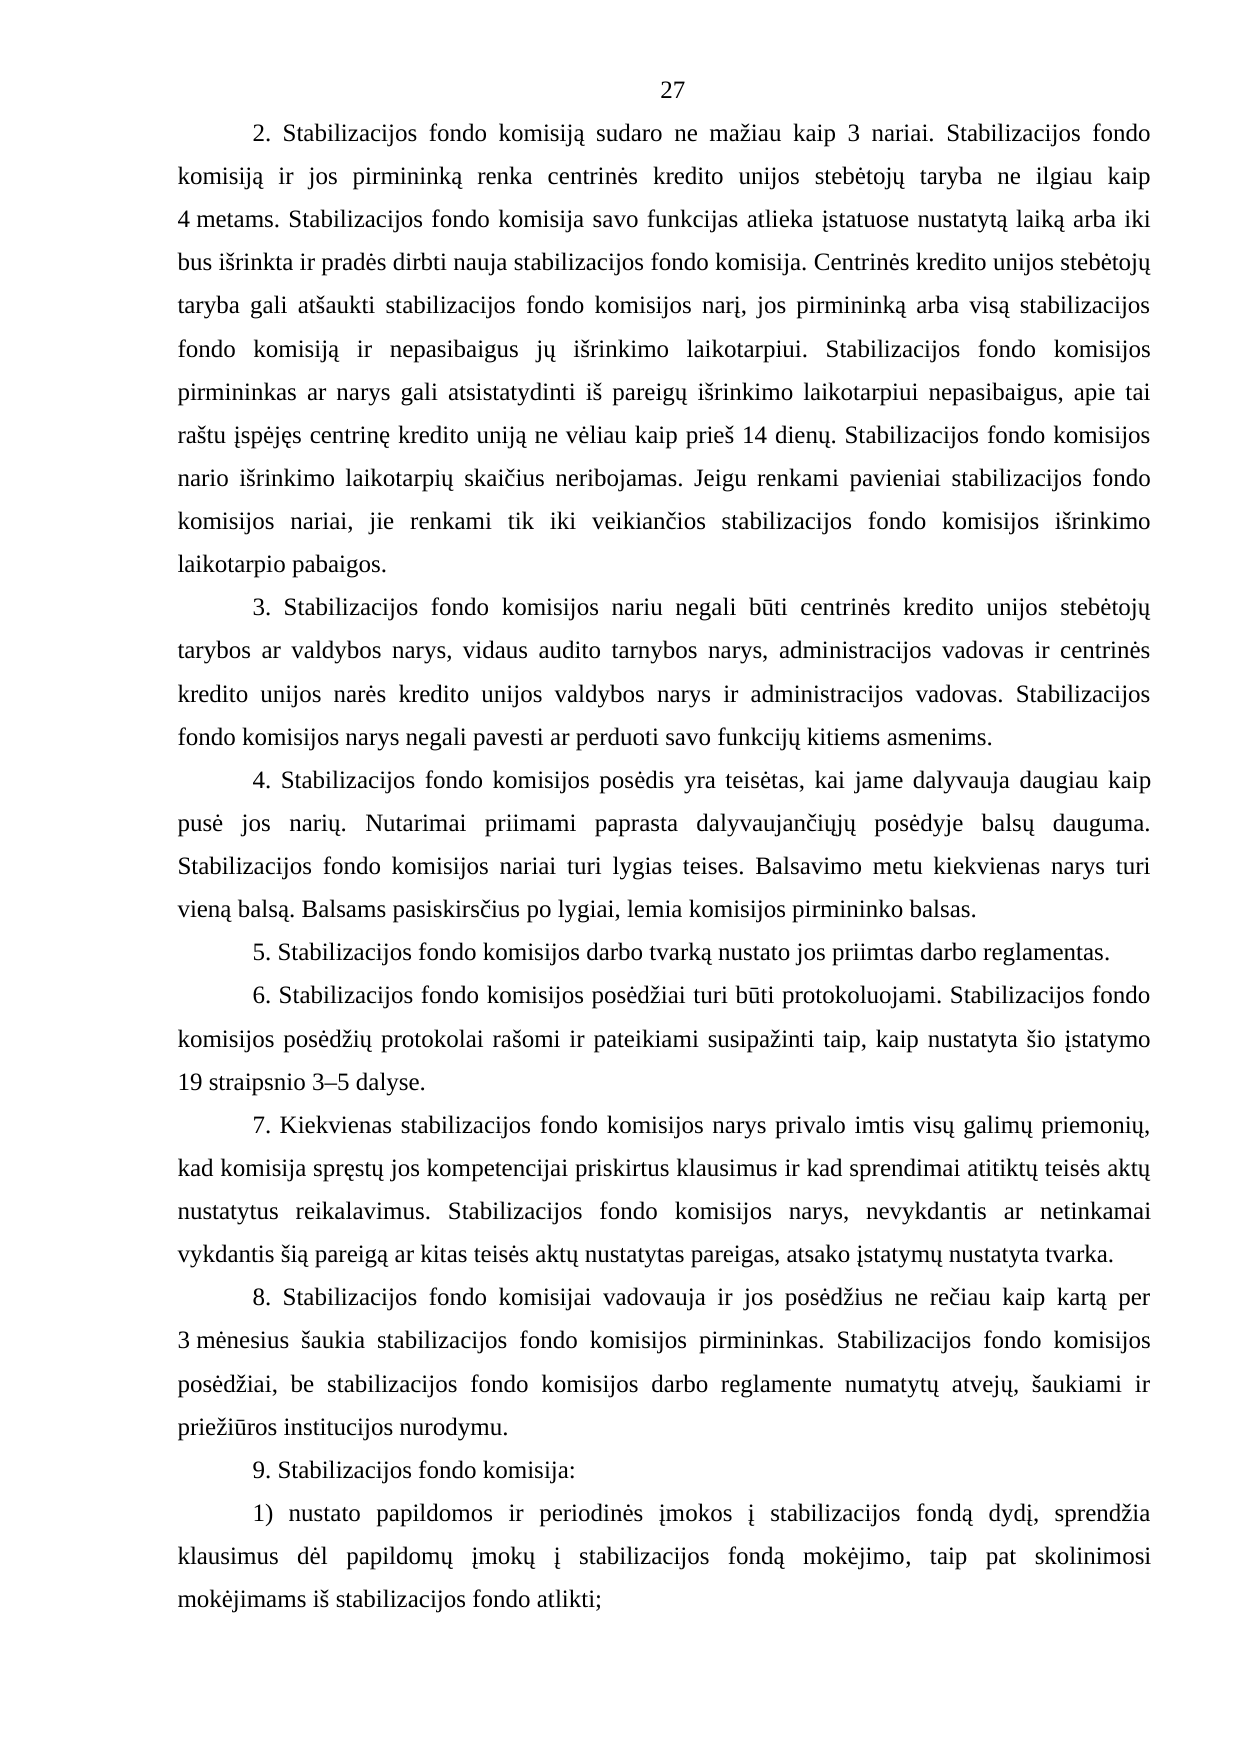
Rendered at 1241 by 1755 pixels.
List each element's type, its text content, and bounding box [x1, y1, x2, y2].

text 4. Stabilizacijos fondo komisijos posėdis yra teisėtas, kai jame dalyvauja daugiau kaip pusė jos narių. Nutarimai priimami paprasta dalyvaujančiųjų posėdyje balsų dauguma. Stabilizacijos fondo komisijos nariai turi lygias teises. Balsavimo metu kiekvienas narys turi vieną balsą. Balsams pasiskirsčius po lygiai, lemia komisijos pirmininko balsas. [177, 765, 1152, 923]
text 6. Stabilizacijos fondo komisijos posėdžiai turi būti protokoluojami. Stabilizacijos fondo komisijos posėdžių protokolai rašomi ir pateikiami susipažinti taip, kaip nustatyta šio įstatymo 19 straipsnio 3–5 dalyse. [177, 981, 1152, 1096]
text 1) nustato papildomos ir periodinės įmokos į stabilizacijos fondą dydį, sprendžia klausimus dėl papildomų įmokų į stabilizacijos fondą mokėjimo, taip pat skolinimosi mokėjimams iš stabilizacijos fondo atlikti; [177, 1498, 1152, 1613]
text 9. Stabilizacijos fondo komisija: [177, 1455, 1152, 1484]
text 7. Kiekvienas stabilizacijos fondo komisijos narys privalo imtis visų galimų priemonių, kad komisija spręstų jos kompetencijai priskirtus klausimus ir kad sprendimai atitiktų teisės aktų nustatytus reikalavimus. Stabilizacijos fondo komisijos narys, nevykdantis ar netinkamai vykdantis šią pareigą ar kitas teisės aktų nustatytas pareigas, atsako įstatymų nustatyta tvarka. [177, 1110, 1152, 1268]
text 2. Stabilizacijos fondo komisiją sudaro ne mažiau kaip 3 nariai. Stabilizacijos fondo komisiją ir jos pirmininką renka centrinės kredito unijos stebėtojų taryba ne ilgiau kaip 4 metams. Stabilizacijos fondo komisija savo funkcijas atlieka įstatuose nustatytą laiką arba iki bus išrinkta ir pradės dirbti nauja stabilizacijos fondo komisija. Centrinės kredito unijos stebėtojų taryba gali atšaukti stabilizacijos fondo komisijos narį, jos pirmininką arba visą stabilizacijos fondo komisiją ir nepasibaigus jų išrinkimo laikotarpiui. Stabilizacijos fondo komisijos pirmininkas ar narys gali atsistatydinti iš pareigų išrinkimo laikotarpiui nepasibaigus, apie tai raštu įspėjęs centrinę kredito uniją ne vėliau kaip prieš 14 dienų. Stabilizacijos fondo komisijos nario išrinkimo laikotarpių skaičius neribojamas. Jeigu renkami pavieniai stabilizacijos fondo komisijos nariai, jie renkami tik iki veikiančios stabilizacijos fondo komisijos išrinkimo laikotarpio pabaigos. [177, 118, 1152, 578]
text 8. Stabilizacijos fondo komisijai vadovauja ir jos posėdžius ne rečiau kaip kartą per 3 mėnesius šaukia stabilizacijos fondo komisijos pirmininkas. Stabilizacijos fondo komisijos posėdžiai, be stabilizacijos fondo komisijos darbo reglamente numatytų atvejų, šaukiami ir priežiūros institucijos nurodymu. [177, 1282, 1152, 1441]
text 3. Stabilizacijos fondo komisijos nariu negali būti centrinės kredito unijos stebėtojų tarybos ar valdybos narys, vidaus audito tarnybos narys, administracijos vadovas ir centrinės kredito unijos narės kredito unijos valdybos narys ir administracijos vadovas. Stabilizacijos fondo komisijos narys negali pavesti ar perduoti savo funkcijų kitiems asmenims. [177, 592, 1152, 751]
text 5. Stabilizacijos fondo komisijos darbo tvarką nustato jos priimtas darbo reglamentas. [177, 937, 1152, 966]
